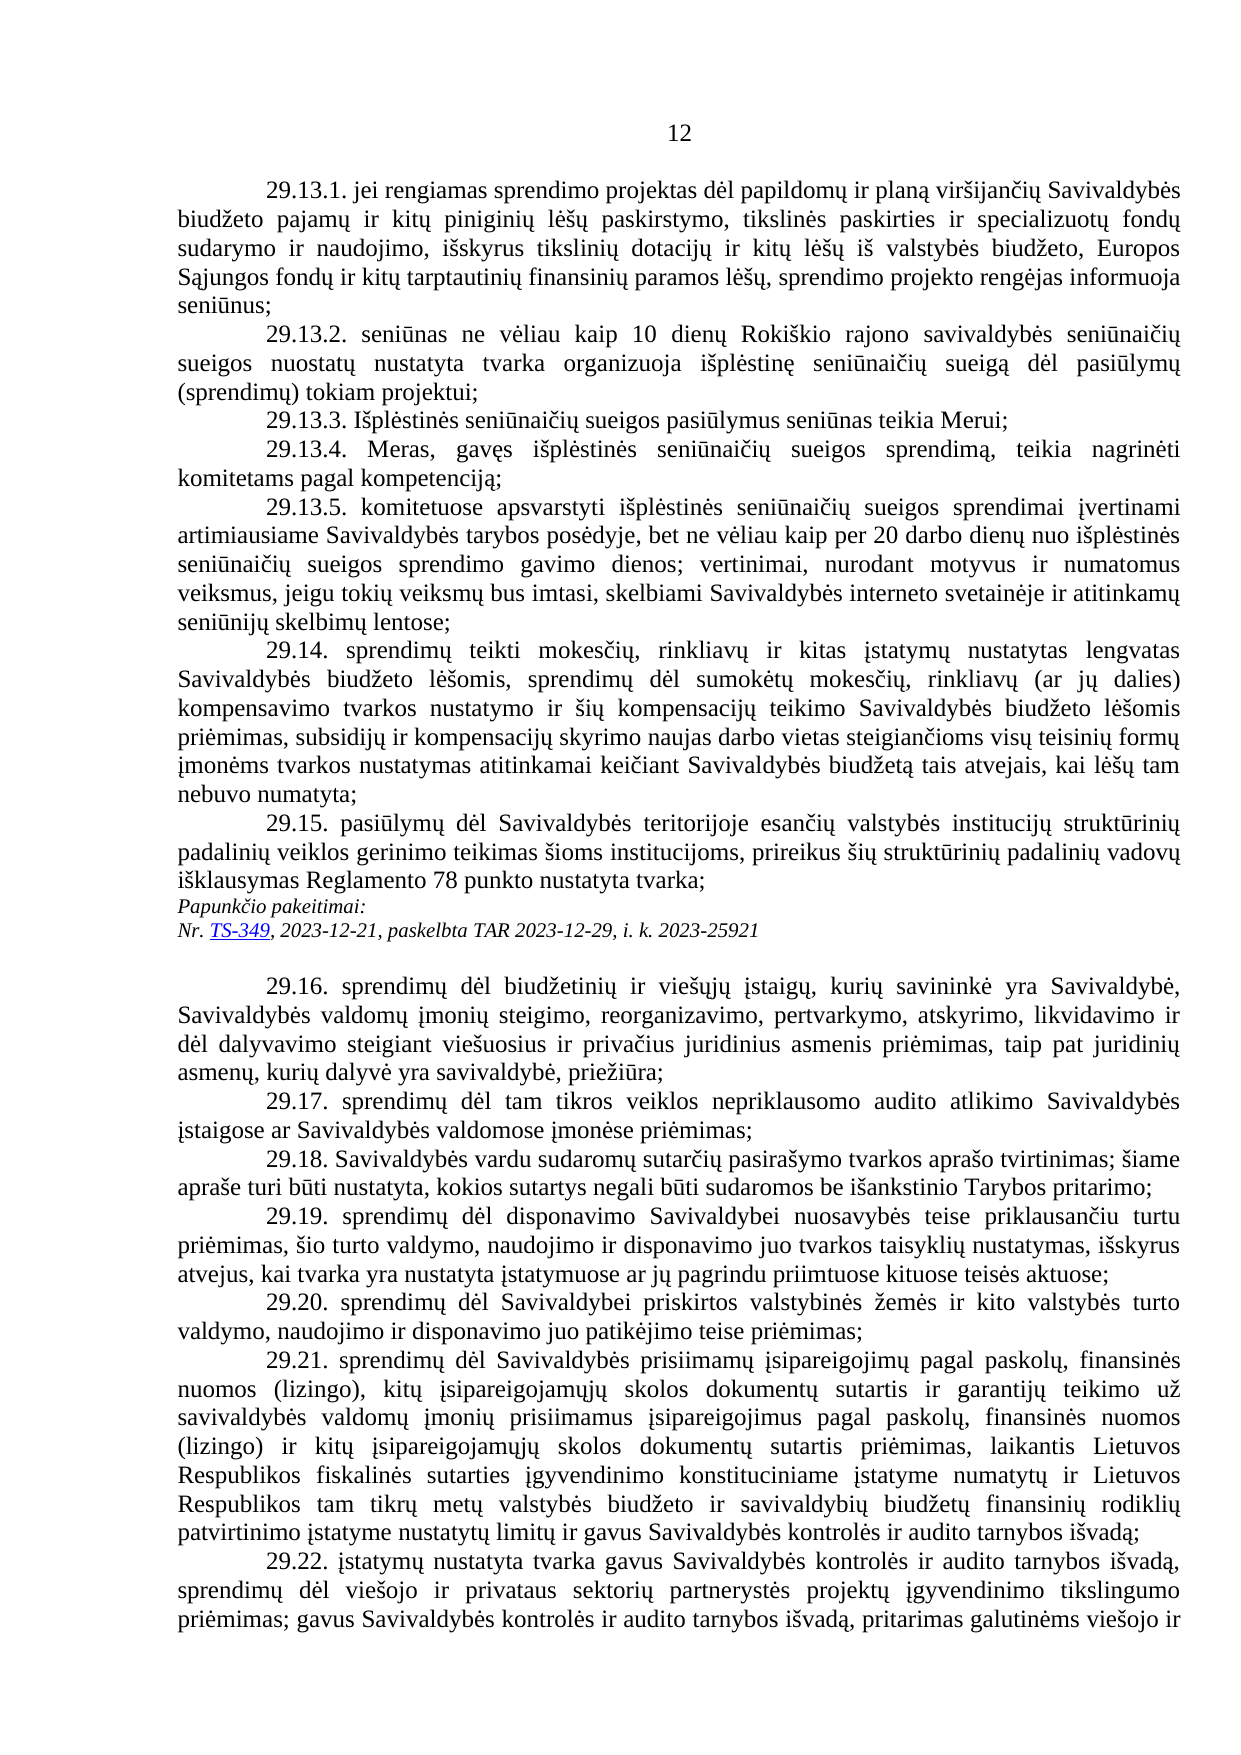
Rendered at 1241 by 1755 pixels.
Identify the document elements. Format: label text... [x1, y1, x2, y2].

text 29.16. sprendimų dėl biudžetinių ir viešųjų įstaigų, kurių savininkė yra Savivaldybė, Savivaldybės valdomų įmonių steigimo, reorganizavimo, pertvarkymo, atskyrimo, likvidavimo ir dėl dalyvavimo steigiant viešuosius ir privačius juridinius asmenis priėmimas, taip pat juridinių asmenų, kurių dalyvė yra savivaldybė, priežiūra; [177, 971, 1181, 1086]
text 29.18. Savivaldybės vardu sudaromų sutarčių pasirašymo tvarkos aprašo tvirtinimas; šiame apraše turi būti nustatyta, kokios sutartys negali būti sudaromos be išankstinio Tarybos pritarimo; [177, 1144, 1181, 1201]
text 29.13.5. komitetuose apsvarstyti išplėstinės seniūnaičių sueigos sprendimai įvertinami artimiausiame Savivaldybės tarybos posėdyje, bet ne vėliau kaip per 20 darbo dienų nuo išplėstinės seniūnaičių sueigos sprendimo gavimo dienos; vertinimai, nurodant motyvus ir numatomus veiksmus, jeigu tokių veiksmų bus imtasi, skelbiami Savivaldybės interneto svetainėje ir atitinkamų seniūnijų skelbimų lentose; [177, 492, 1181, 636]
text 29.15. pasiūlymų dėl Savivaldybės teritorijoje esančių valstybės institucijų struktūrinių padalinių veiklos gerinimo teikimas šioms institucijoms, prireikus šių struktūrinių padalinių vadovų išklausymas Reglamento 78 punkto nustatyta tvarka; [177, 808, 1181, 894]
text Nr. TS-349, 2023-12-21, paskelbta TAR 2023-12-29, i. k. 2023-25921 [177, 918, 1181, 942]
text 29.13.1. jei rengiamas sprendimo projektas dėl papildomų ir planą viršijančių Savivaldybės biudžeto pajamų ir kitų piniginių lėšų paskirstymo, tikslinės paskirties ir specializuotų fondų sudarymo ir naudojimo, išskyrus tikslinių dotacijų ir kitų lėšų iš valstybės biudžeto, Europos Sąjungos fondų ir kitų tarptautinių finansinių paramos lėšų, sprendimo projekto rengėjas informuoja seniūnus; [177, 176, 1181, 319]
text 29.13.2. seniūnas ne vėliau kaip 10 dienų Rokiškio rajono savivaldybės seniūnaičių sueigos nuostatų nustatyta tvarka organizuoja išplėstinę seniūnaičių sueigą dėl pasiūlymų (sprendimų) tokiam projektui; [177, 319, 1181, 406]
text 29.13.4. Meras, gavęs išplėstinės seniūnaičių sueigos sprendimą, teikia nagrinėti komitetams pagal kompetenciją; [177, 434, 1181, 492]
text 29.22. įstatymų nustatyta tvarka gavus Savivaldybės kontrolės ir audito tarnybos išvadą, sprendimų dėl viešojo ir privataus sektorių partnerystės projektų įgyvendinimo tikslingumo priėmimas; gavus Savivaldybės kontrolės ir audito tarnybos išvadą, pritarimas galutinėms viešojo ir [177, 1546, 1181, 1632]
text 29.13.3. Išplėstinės seniūnaičių sueigos pasiūlymus seniūnas teikia Merui; [177, 406, 1181, 434]
text Papunkčio pakeitimai: [177, 894, 1181, 918]
text 29.21. sprendimų dėl Savivaldybės prisiimamų įsipareigojimų pagal paskolų, finansinės nuomos (lizingo), kitų įsipareigojamųjų skolos dokumentų sutartis ir garantijų teikimo už savivaldybės valdomų įmonių prisiimamus įsipareigojimus pagal paskolų, finansinės nuomos (lizingo) ir kitų įsipareigojamųjų skolos dokumentų sutartis priėmimas, laikantis Lietuvos Respublikos fiskalinės sutarties įgyvendinimo konstituciniame įstatyme numatytų ir Lietuvos Respublikos tam tikrų metų valstybės biudžeto ir savivaldybių biudžetų finansinių rodiklių patvirtinimo įstatyme nustatytų limitų ir gavus Savivaldybės kontrolės ir audito tarnybos išvadą; [177, 1345, 1181, 1546]
text 29.19. sprendimų dėl disponavimo Savivaldybei nuosavybės teise priklausančiu turtu priėmimas, šio turto valdymo, naudojimo ir disponavimo juo tvarkos taisyklių nustatymas, išskyrus atvejus, kai tvarka yra nustatyta įstatymuose ar jų pagrindu priimtuose kituose teisės aktuose; [177, 1201, 1181, 1287]
text 29.20. sprendimų dėl Savivaldybei priskirtos valstybinės žemės ir kito valstybės turto valdymo, naudojimo ir disponavimo juo patikėjimo teise priėmimas; [177, 1287, 1181, 1345]
text 29.14. sprendimų teikti mokesčių, rinkliavų ir kitas įstatymų nustatytas lengvatas Savivaldybės biudžeto lėšomis, sprendimų dėl sumokėtų mokesčių, rinkliavų (ar jų dalies) kompensavimo tvarkos nustatymo ir šių kompensacijų teikimo Savivaldybės biudžeto lėšomis priėmimas, subsidijų ir kompensacijų skyrimo naujas darbo vietas steigiančioms visų teisinių formų įmonėms tvarkos nustatymas atitinkamai keičiant Savivaldybės biudžetą tais atvejais, kai lėšų tam nebuvo numatyta; [177, 636, 1181, 808]
text 29.17. sprendimų dėl tam tikros veiklos nepriklausomo audito atlikimo Savivaldybės įstaigose ar Savivaldybės valdomose įmonėse priėmimas; [177, 1086, 1181, 1144]
